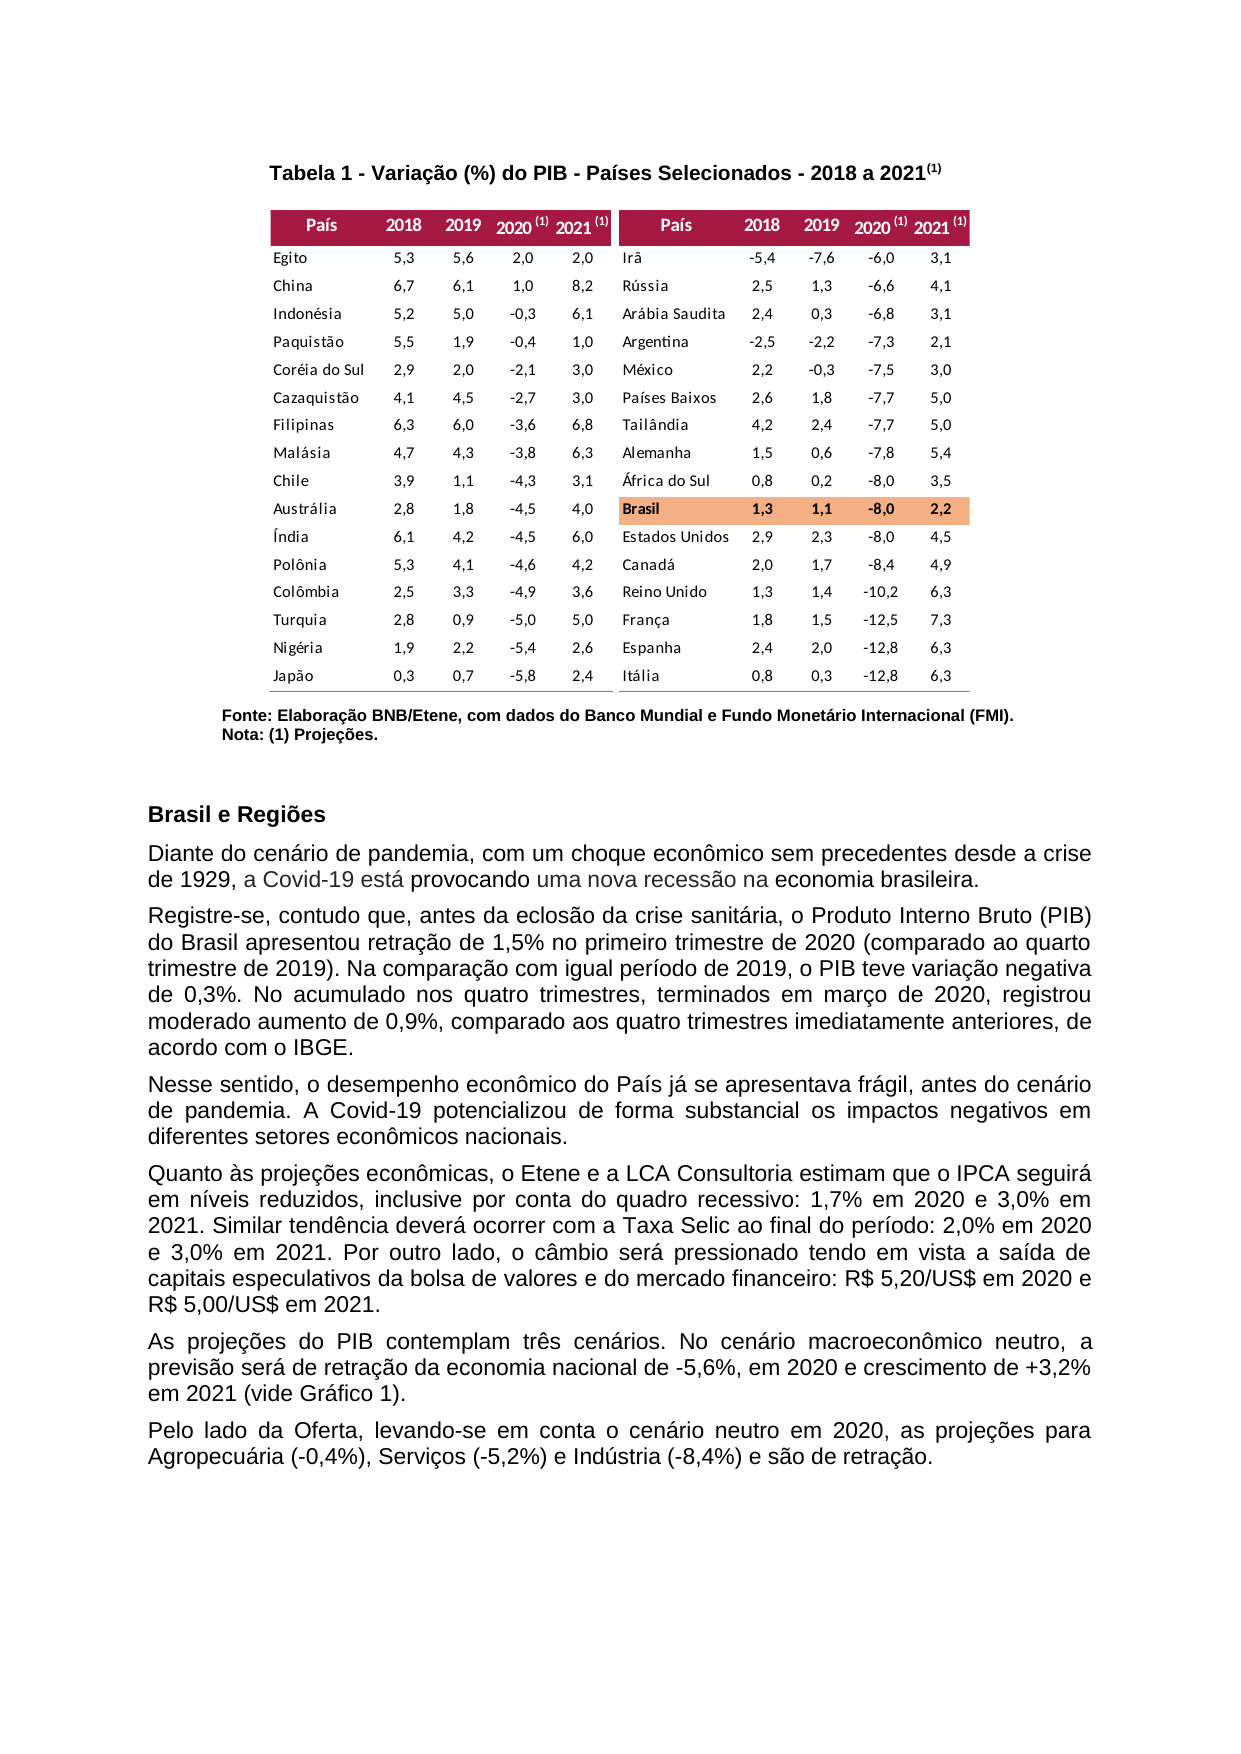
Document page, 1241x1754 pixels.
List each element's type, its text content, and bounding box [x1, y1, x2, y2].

text Registre-se, contudo que, antes da eclosão da crise sanitária, o Produto Interno Bruto (PIB) do Brasil apresentou retração de 1,5% no primeiro trimestre de 2020 (comparado ao quarto trimestre de 2019). Na comparação com igual período de 2019, o PIB teve variação negativa de 0,3%. No acumulado nos quatro trimestres, terminados em março de 2020, registrou moderado aumento de 0,9%, comparado aos quatro trimestres imediatamente anteriores, de acordo com o IBGE. [148, 902, 1092, 1061]
text Tabela 1 - Variação (%) do PIB - Países Selecionados - 2018 a 2021(1) [148, 161, 1092, 184]
text As projeções do PIB contemplam três cenários. No cenário macroeconômico neutro, a previsão será de retração da economia nacional de -5,6%, em 2020 e crescimento de +3,2% em 2021 (vide Gráfico 1). [148, 1328, 1092, 1407]
text Nesse sentido, o desempenho econômico do País já se apresentava frágil, antes do cenário de pandemia. A Covid-19 potencializou de forma substancial os impactos negativos em diferentes setores econômicos nacionais. [148, 1071, 1092, 1149]
text Pelo lado da Oferta, levando-se em conta o cenário neutro em 2020, as projeções para Agropecuária (-0,4%), Serviços (-5,2%) e Indústria (-8,4%) e são de retração. [148, 1417, 1092, 1469]
text Quanto às projeções econômicas, o Etene e a LCA Consultoria estimam que o IPCA seguirá em níveis reduzidos, inclusive por conta do quadro recessivo: 1,7% em 2020 e 3,0% em 2021. Similar tendência deverá ocorrer com a Taxa Selic ao final do período: 2,0% em 2020 e 3,0% em 2021. Por outro lado, o câmbio será pressionado tendo em vista a saída de capitais especulativos da bolsa de valores e do mercado financeiro: R$ 5,20/US$ em 2020 e R$ 5,00/US$ em 2021. [148, 1159, 1092, 1318]
text Nota: (1) Projeções. [148, 725, 1092, 744]
text Brasil e Regiões [148, 801, 1092, 827]
text Diante do cenário de pandemia, com um choque econômico sem precedentes desde a crise de 1929, a Covid-19 está provocando uma nova recessão na economia brasileira. [148, 840, 1092, 892]
text Fonte: Elaboração BNB/Etene, com dados do Banco Mundial e Fundo Monetário Internacional (FMI). [148, 706, 1092, 725]
